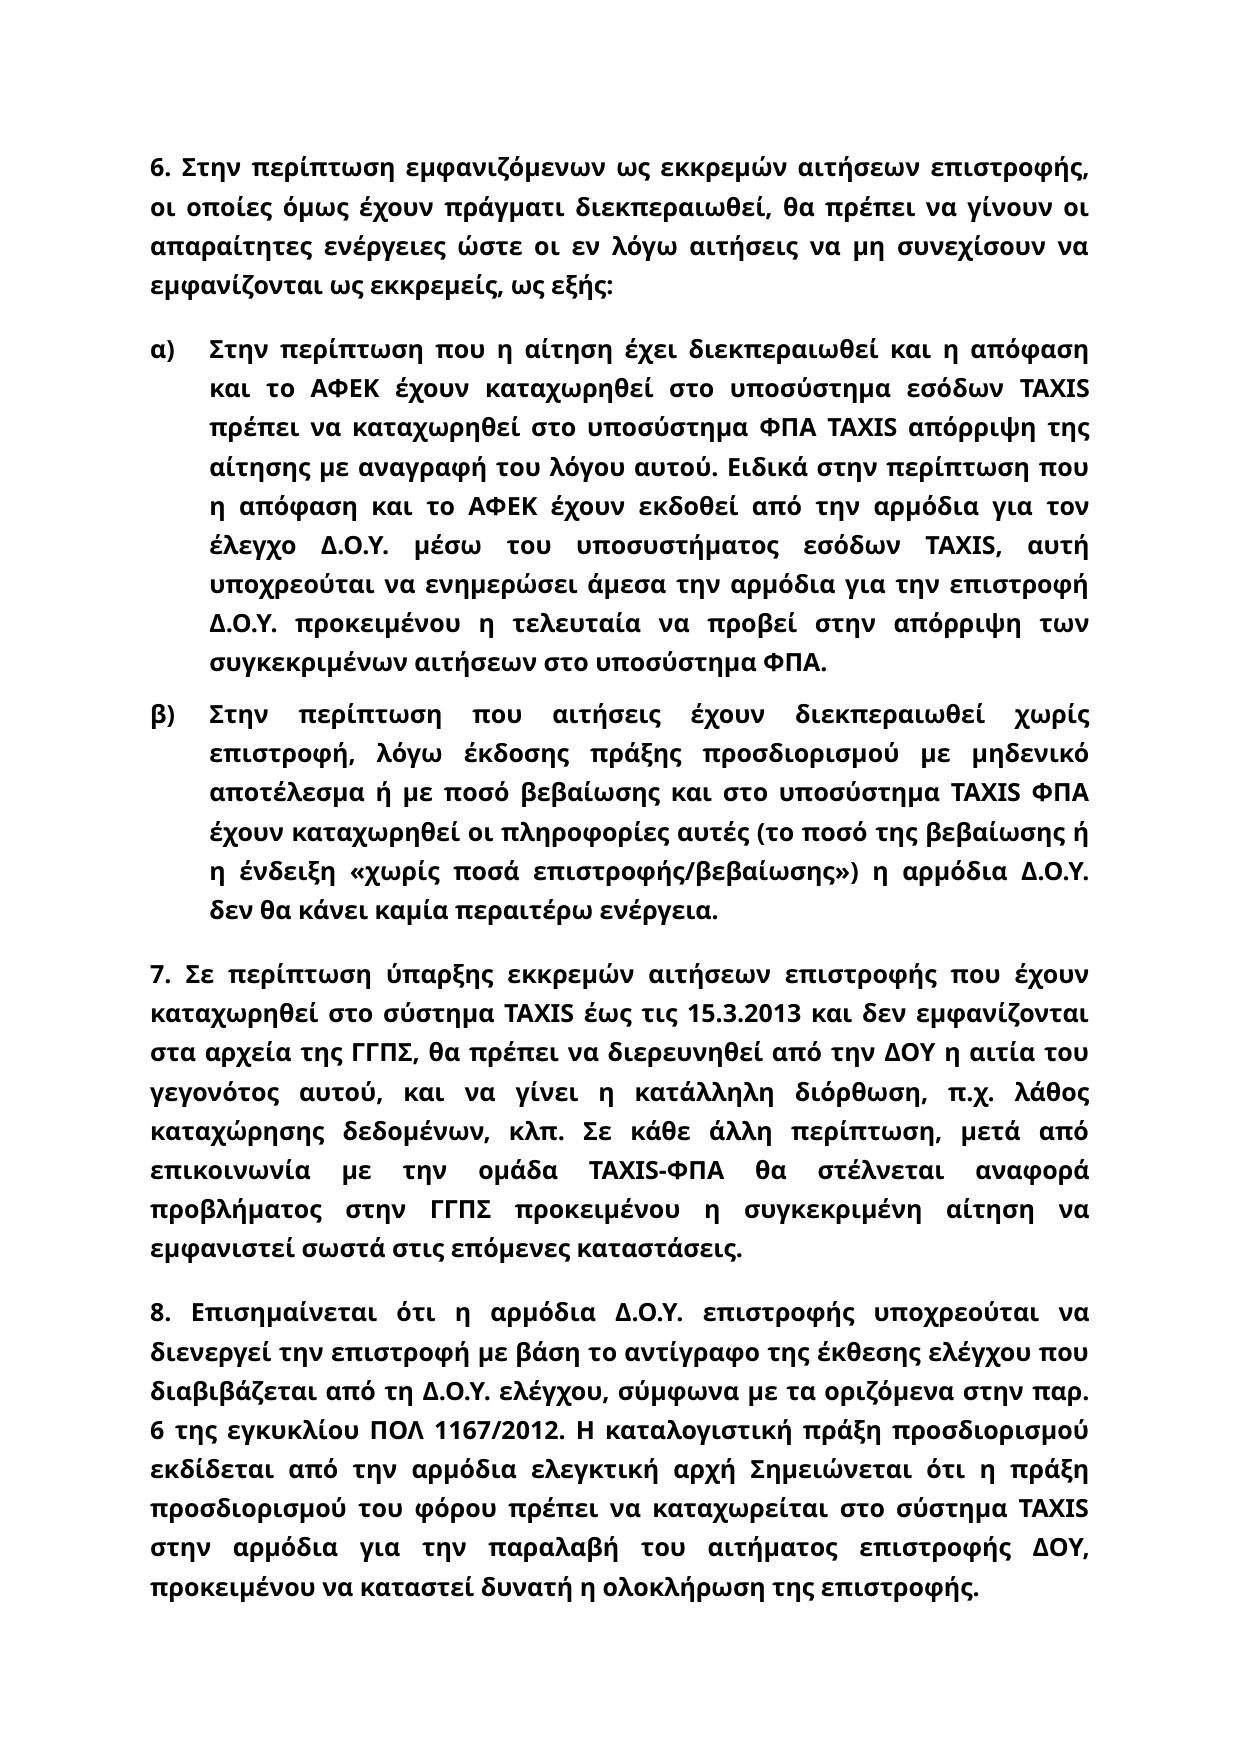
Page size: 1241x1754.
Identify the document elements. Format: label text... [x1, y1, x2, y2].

list β) Στην περίπτωση που αιτήσεις έχουν διεκπεραιωθεί χωρίς επιστροφή, λόγω έκδοσης πράξης προσδιορισμού με μηδενικό αποτέλεσμα ή με ποσό βεβαίωσης και στο υποσύστημα TAXIS ΦΠΑ έχουν καταχωρηθεί οι πληροφορίες αυτές (το ποσό της βεβαίωσης ή η ένδειξη «χωρίς ποσά επιστροφής/βεβαίωσης») η αρμόδια Δ.Ο.Υ. δεν θα κάνει καμία περαιτέρω ενέργεια. [150, 697, 1090, 927]
text 8. Επισημαίνεται ότι η αρμόδια Δ.Ο.Υ. επιστροφής υποχρεούται να διενεργεί την επιστροφή με βάση το αντίγραφο της έκθεσης ελέγχου που διαβιβάζεται από τη Δ.Ο.Υ. ελέγχου, σύμφωνα με τα οριζόμενα στην παρ. 6 της εγκυκλίου ΠΟΛ 1167/2012. Η καταλογιστική πράξη προσδιορισμού εκδίδεται από την αρμόδια ελεγκτική αρχή Σημειώνεται ότι η πράξη προσδιορισμού του φόρου πρέπει να καταχωρείται στο σύστημα TAXIS στην αρμόδια για την παραλαβή του αιτήματος επιστροφής ΔΟΥ, προκειμένου να καταστεί δυνατή η ολοκλήρωση της επιστροφής. [150, 1295, 1090, 1603]
list α) Στην περίπτωση που η αίτηση έχει διεκπεραιωθεί και η απόφαση και το ΑΦΕΚ έχουν καταχωρηθεί στο υποσύστημα εσόδων TAXIS πρέπει να καταχωρηθεί στο υποσύστημα ΦΠΑ TAXIS απόρριψη της αίτησης με αναγραφή του λόγου αυτού. Ειδικά στην περίπτωση που η απόφαση και το ΑΦΕΚ έχουν εκδοθεί από την αρμόδια για τον έλεγχο Δ.Ο.Υ. μέσω του υποσυστήματος εσόδων TAXIS, αυτή υποχρεούται να ενημερώσει άμεσα την αρμόδια για την επιστροφή Δ.Ο.Υ. προκειμένου η τελευταία να προβεί στην απόρριψη των συγκεκριμένων αιτήσεων στο υποσύστημα ΦΠΑ. [150, 332, 1090, 679]
text 7. Σε περίπτωση ύπαρξης εκκρεμών αιτήσεων επιστροφής που έχουν καταχωρηθεί στο σύστημα TAXIS έως τις 15.3.2013 και δεν εμφανίζονται στα αρχεία της ΓΓΠΣ, θα πρέπει να διερευνηθεί από την ΔΟΥ η αιτία του γεγονότος αυτού, και να γίνει η κατάλληλη διόρθωση, π.χ. λάθος καταχώρησης δεδομένων, κλπ. Σε κάθε άλλη περίπτωση, μετά από επικοινωνία με την ομάδα TAXIS-ΦΠΑ θα στέλνεται αναφορά προβλήματος στην ΓΓΠΣ προκειμένου η συγκεκριμένη αίτηση να εμφανιστεί σωστά στις επόμενες καταστάσεις. [150, 957, 1090, 1265]
text 6. Στην περίπτωση εμφανιζόμενων ως εκκρεμών αιτήσεων επιστροφής, οι οποίες όμως έχουν πράγματι διεκπεραιωθεί, θα πρέπει να γίνουν οι απαραίτητες ενέργειες ώστε οι εν λόγω αιτήσεις να μη συνεχίσουν να εμφανίζονται ως εκκρεμείς, ως εξής: [150, 150, 1090, 302]
